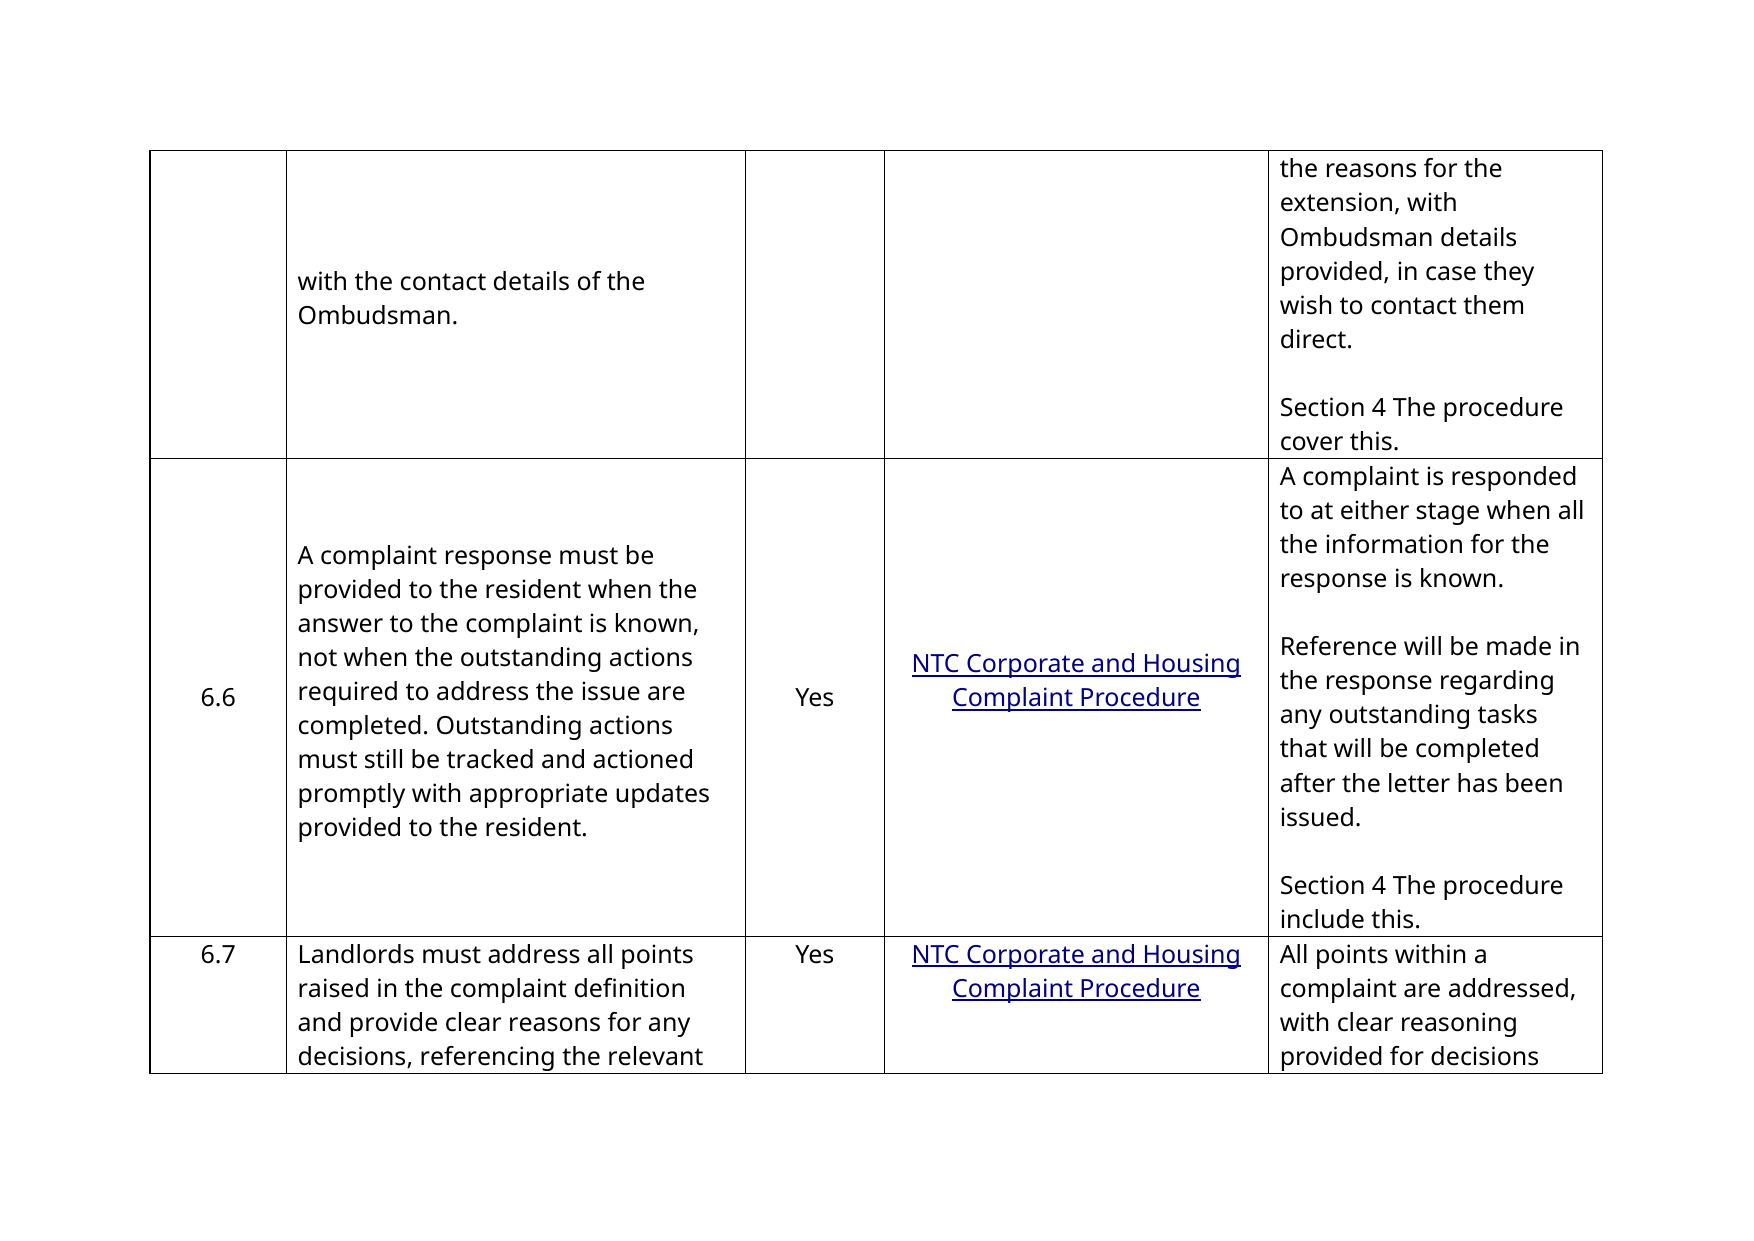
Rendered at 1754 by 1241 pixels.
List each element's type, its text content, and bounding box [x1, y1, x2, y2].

table_cell 6.6 [151, 459, 286, 936]
table_cell Yes [746, 459, 884, 936]
table_cell the reasons for the extension, with Ombudsman details provided, in case they wish to contact them direct. Section 4 The procedure cover this. [1269, 151, 1602, 458]
table_cell with the contact details of the Ombudsman. [287, 151, 745, 458]
table_cell [151, 151, 286, 458]
table_cell NTC Corporate and Housing Complaint Procedure [885, 937, 1268, 1073]
table_cell A complaint is responded to at either stage when all the information for the response is known. Reference will be made in the response regarding any outstanding tasks that will be completed after the letter has been issued. Section 4 The procedure include this. [1269, 459, 1602, 936]
table_cell A complaint response must be provided to the resident when the answer to the complaint is known, not when the outstanding actions required to address the issue are completed. Outstanding actions must still be tracked and actioned promptly with appropriate updates provided to the resident. [287, 459, 745, 936]
table_cell [746, 151, 884, 458]
table_cell Yes [746, 937, 884, 1073]
table_cell [885, 151, 1268, 458]
table_cell 6.7 [151, 937, 286, 1073]
table_cell NTC Corporate and Housing Complaint Procedure [885, 459, 1268, 936]
table_cell Landlords must address all points raised in the complaint definition and provide clear reasons for any decisions, referencing the relevant [287, 937, 745, 1073]
table_cell All points within a complaint are addressed, with clear reasoning provided for decisions [1269, 937, 1602, 1073]
